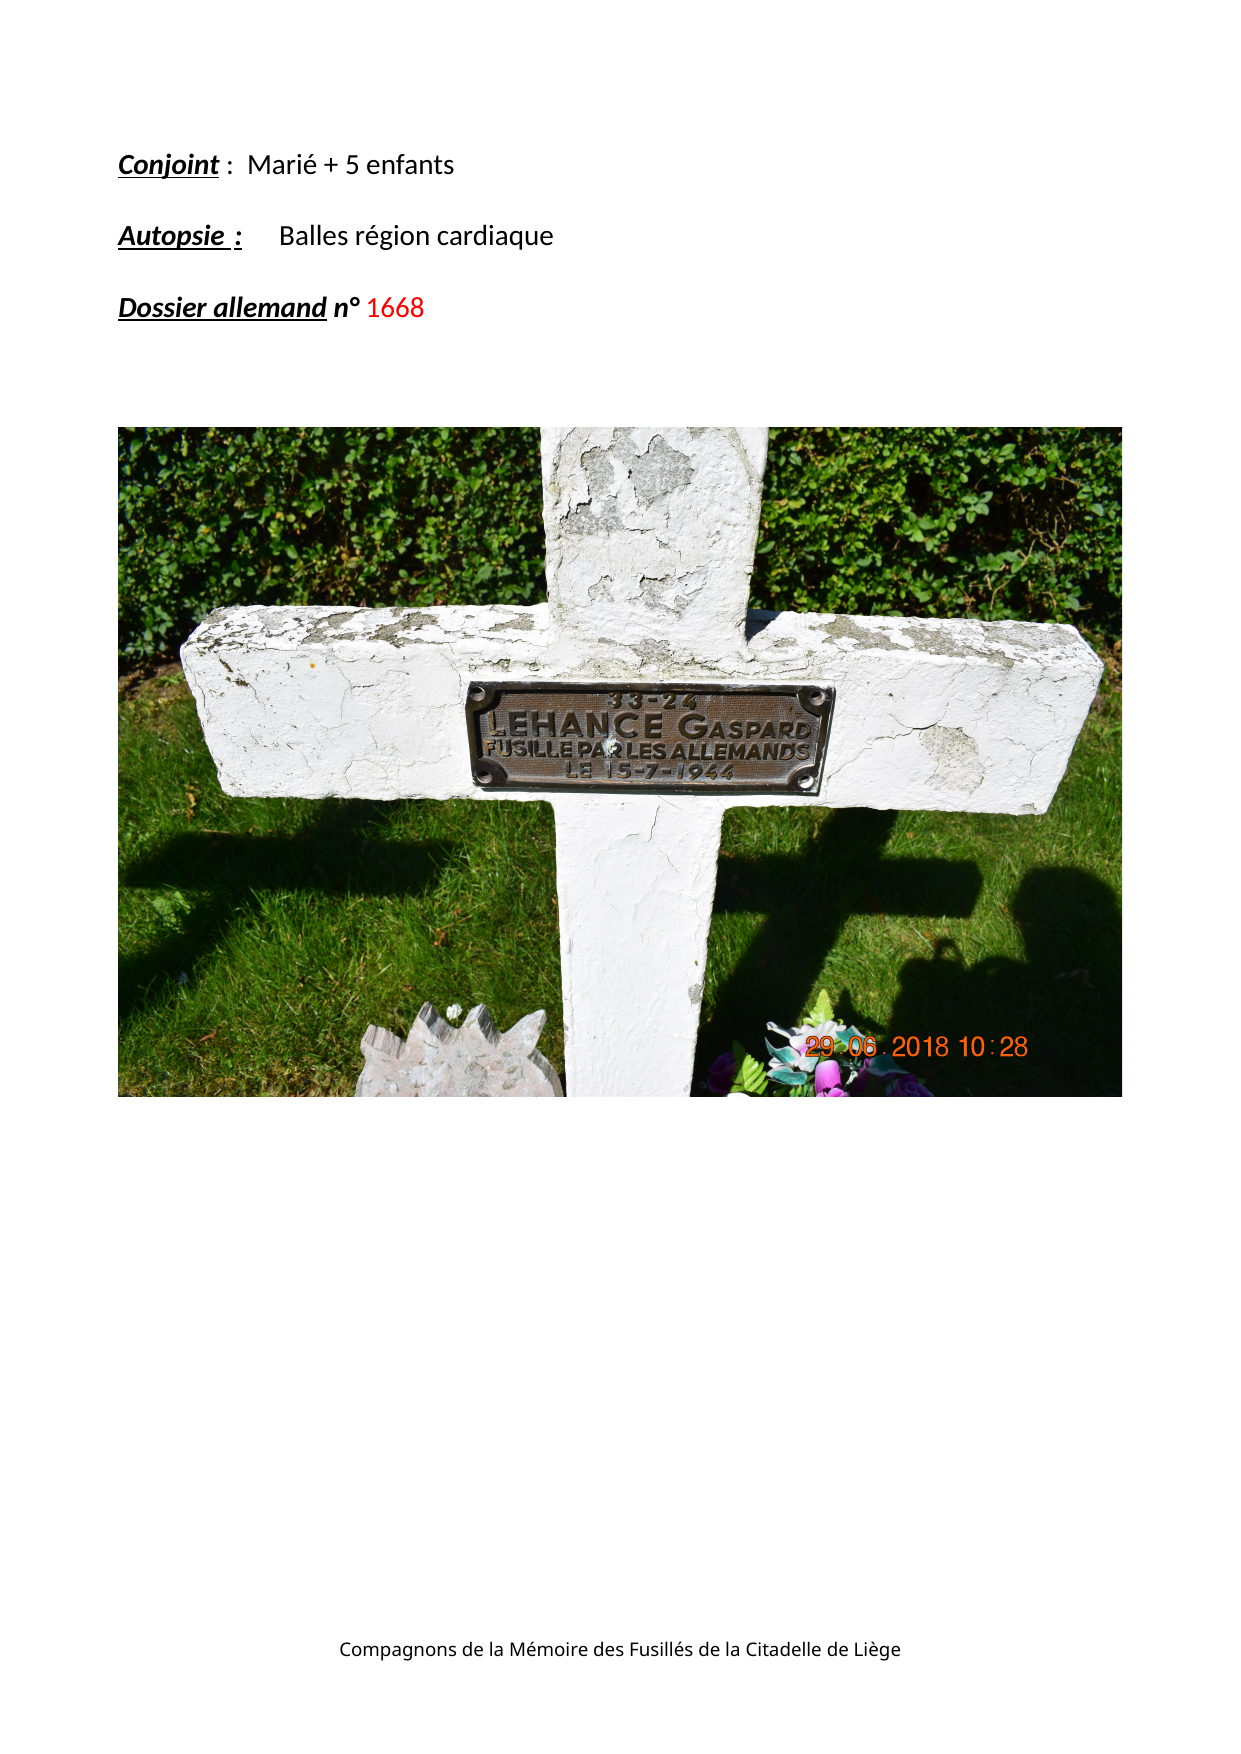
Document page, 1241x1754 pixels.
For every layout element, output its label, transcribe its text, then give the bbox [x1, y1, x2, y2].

text Conjoint : Marié + 5 enfants [118, 146, 1122, 182]
text Dossier allemand n° 1668 [118, 289, 1122, 324]
text Autopsie : Balles région cardiaque [118, 217, 1122, 253]
